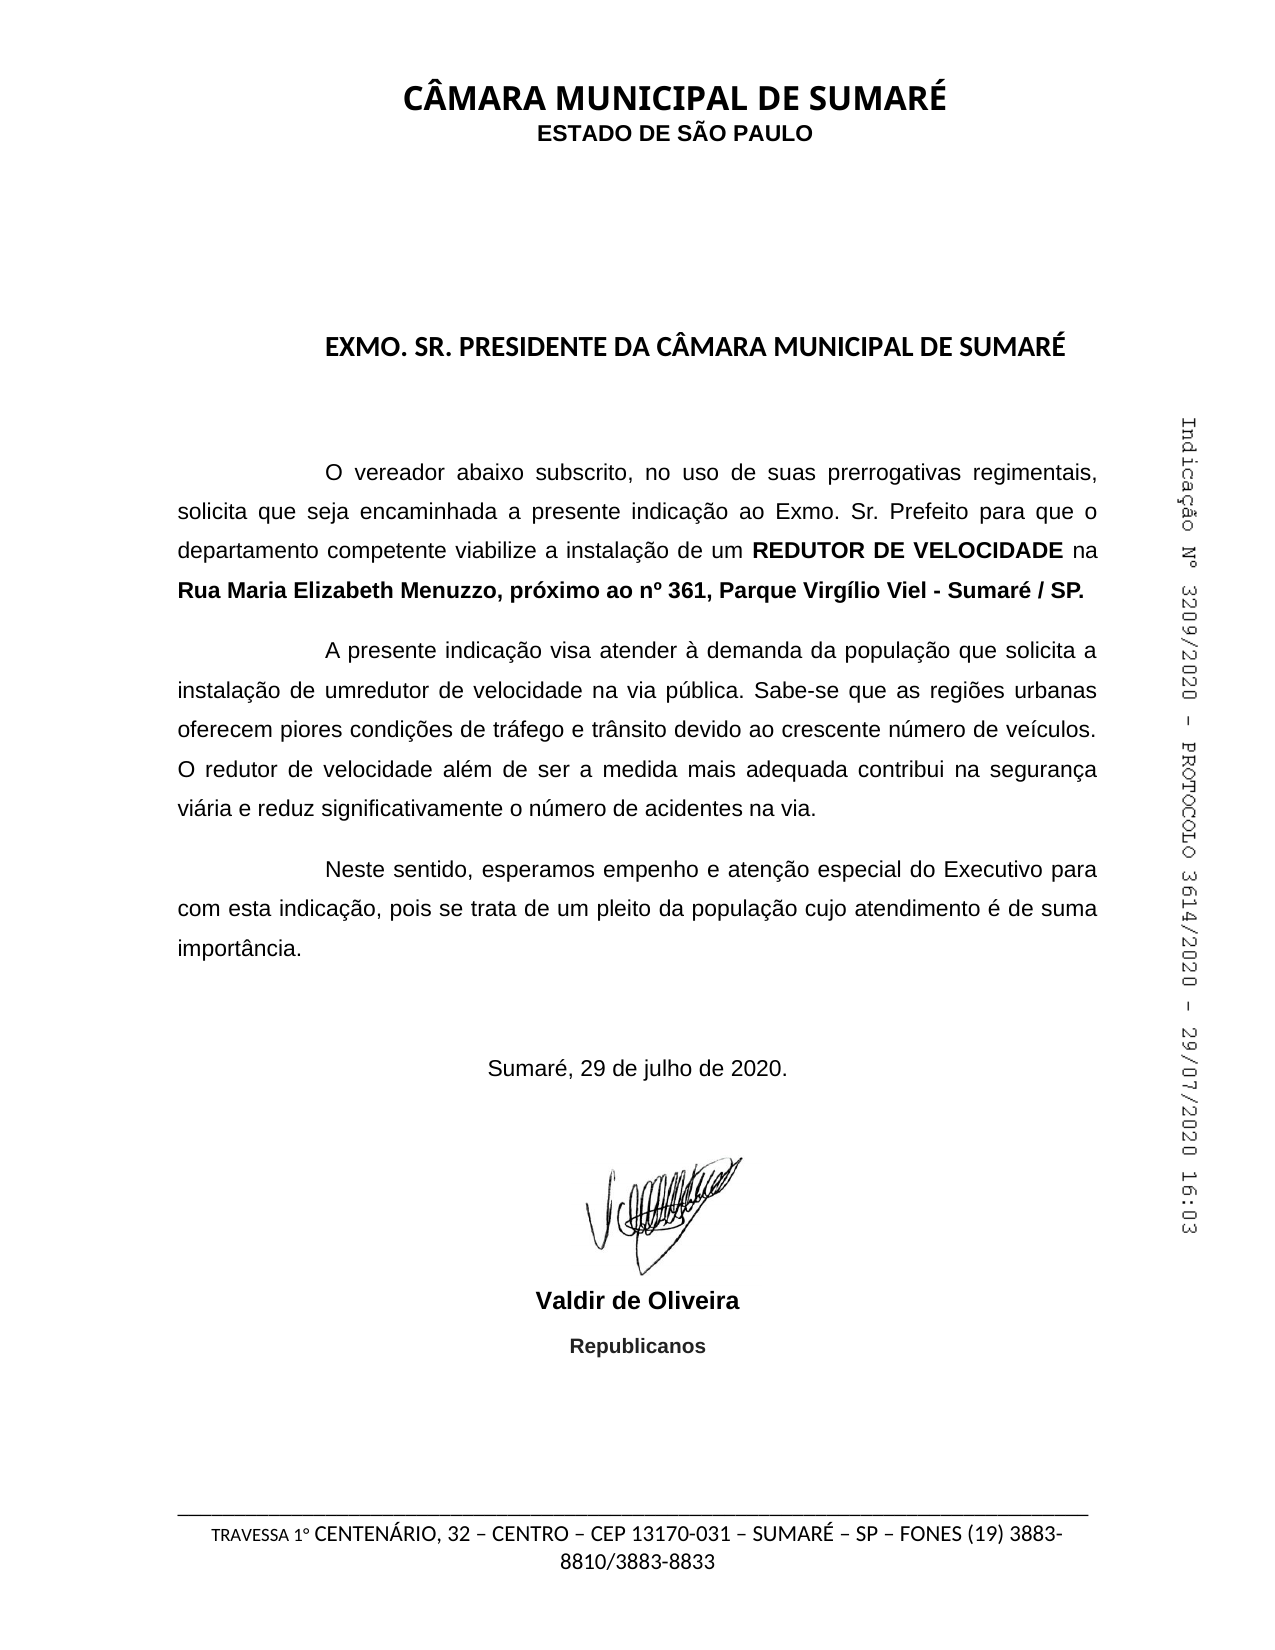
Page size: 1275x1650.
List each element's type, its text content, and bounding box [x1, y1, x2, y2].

text Republicanos [177, 1333, 1098, 1357]
text Valdir de Oliveira [177, 1286, 1098, 1315]
text O vereador abaixo subscrito, no uso de suas prerrogativas regimentais, solicita que seja encaminhada a presente indicação ao Exmo. Sr. Prefeito para que o departamento competente viabilize a instalação de um REDUTOR DE VELOCIDADE na Rua Maria Elizabeth Menuzzo, próximo ao nº 361, Parque Virgílio Viel - Sumaré / SP. [177, 458, 1098, 603]
text A presente indicação visa atender à demanda da população que solicita a instalação de umredutor de velocidade na via pública. Sabe-se que as regiões urbanas oferecem piores condições de tráfego e trânsito devido ao crescente número de veículos. O redutor de velocidade além de ser a medida mais adequada contribui na segurança viária e reduz significativamente o número de acidentes na via. [177, 637, 1098, 822]
text EXMO. SR. PRESIDENTE DA CÂMARA MUNICIPAL DE SUMARÉ [177, 328, 1098, 364]
text Sumaré, 29 de julho de 2020. [177, 1055, 1098, 1081]
text Neste sentido, esperamos empenho e atenção especial do Executivo para com esta indicação, pois se trata de um pleito da população cujo atendimento é de suma importância. [177, 856, 1098, 961]
